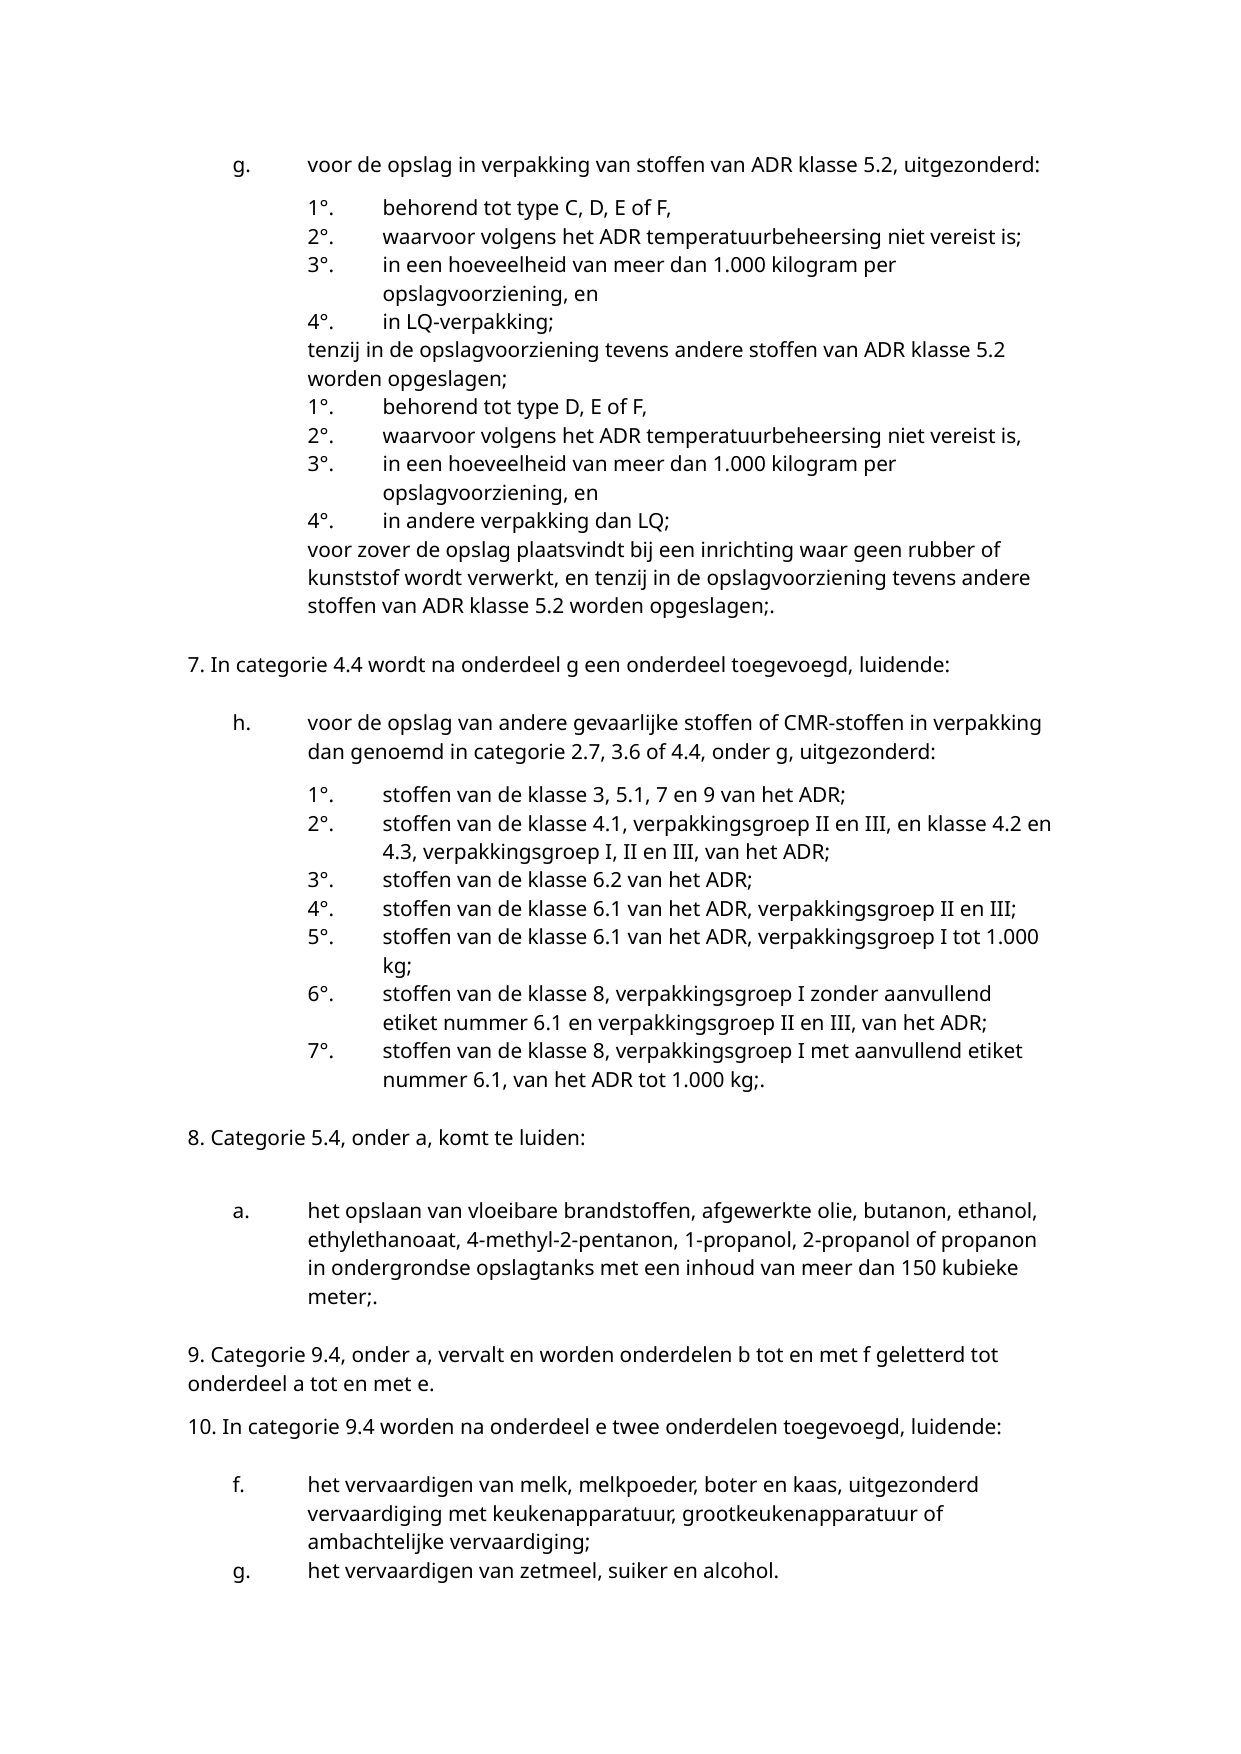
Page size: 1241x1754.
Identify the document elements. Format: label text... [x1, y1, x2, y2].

list voor de opslag in verpakking van stoffen van ADR klasse 5.2, uitgezonderd: [232, 150, 1053, 178]
list in een hoeveelheid van meer dan 1.000 kilogram per opslagvoorziening, en [307, 449, 1053, 506]
list in LQ-verpakking; [307, 307, 1053, 336]
list het vervaardigen van zetmeel, suiker en alcohol. [232, 1556, 1053, 1584]
text 10. In categorie 9.4 worden na onderdeel e twee onderdelen toegevoegd, luidende: [187, 1412, 1053, 1441]
list waarvoor volgens het ADR temperatuurbeheersing niet vereist is, [307, 421, 1053, 449]
list stoffen van de klasse 6.1 van het ADR, verpakkingsgroep II en III; [307, 894, 1053, 922]
list tenzij in de opslagvoorziening tevens andere stoffen van ADR klasse 5.2 worden opgeslagen; [232, 336, 1053, 392]
list voor de opslag van andere gevaarlijke stoffen of CMR-stoffen in verpakking dan genoemd in categorie 2.7, 3.6 of 4.4, onder g, uitgezonderd: [232, 708, 1053, 765]
list stoffen van de klasse 4.1, verpakkingsgroep II en III, en klasse 4.2 en 4.3, verpakkingsgroep I, II en III, van het ADR; [307, 809, 1053, 866]
list stoffen van de klasse 3, 5.1, 7 en 9 van het ADR; [307, 780, 1053, 809]
text 9. Categorie 9.4, onder a, vervalt en worden onderdelen b tot en met f geletterd tot onderdeel a tot en met e. [187, 1340, 1053, 1397]
list stoffen van de klasse 6.2 van het ADR; [307, 866, 1053, 894]
list behorend tot type C, D, E of F, [307, 193, 1053, 222]
list waarvoor volgens het ADR temperatuurbeheersing niet vereist is; [307, 222, 1053, 250]
list in andere verpakking dan LQ; [307, 506, 1053, 535]
list stoffen van de klasse 6.1 van het ADR, verpakkingsgroep I tot 1.000 kg; [307, 922, 1053, 979]
list stoffen van de klasse 8, verpakkingsgroep I met aanvullend etiket nummer 6.1, van het ADR tot 1.000 kg;. [307, 1036, 1053, 1093]
text 8. Categorie 5.4, onder a, komt te luiden: [187, 1123, 1053, 1152]
list het opslaan van vloeibare brandstoffen, afgewerkte olie, butanon, ethanol, ethylethanoaat, 4-methyl-2-pentanon, 1-propanol, 2-propanol of propanon in ondergrondse opslagtanks met een inhoud van meer dan 150 kubieke meter;. [232, 1197, 1053, 1310]
list het vervaardigen van melk, melkpoeder, boter en kaas, uitgezonderd vervaardiging met keukenapparatuur, grootkeukenapparatuur of ambachtelijke vervaardiging; [232, 1471, 1053, 1556]
list stoffen van de klasse 8, verpakkingsgroep I zonder aanvullend etiket nummer 6.1 en verpakkingsgroep II en III, van het ADR; [307, 979, 1053, 1036]
text 7. In categorie 4.4 wordt na onderdeel g een onderdeel toegevoegd, luidende: [187, 650, 1053, 678]
list in een hoeveelheid van meer dan 1.000 kilogram per opslagvoorziening, en [307, 250, 1053, 307]
list voor zover de opslag plaatsvindt bij een inrichting waar geen rubber of kunststof wordt verwerkt, en tenzij in de opslagvoorziening tevens andere stoffen van ADR klasse 5.2 worden opgeslagen;. [232, 535, 1053, 620]
list behorend tot type D, E of F, [307, 392, 1053, 421]
